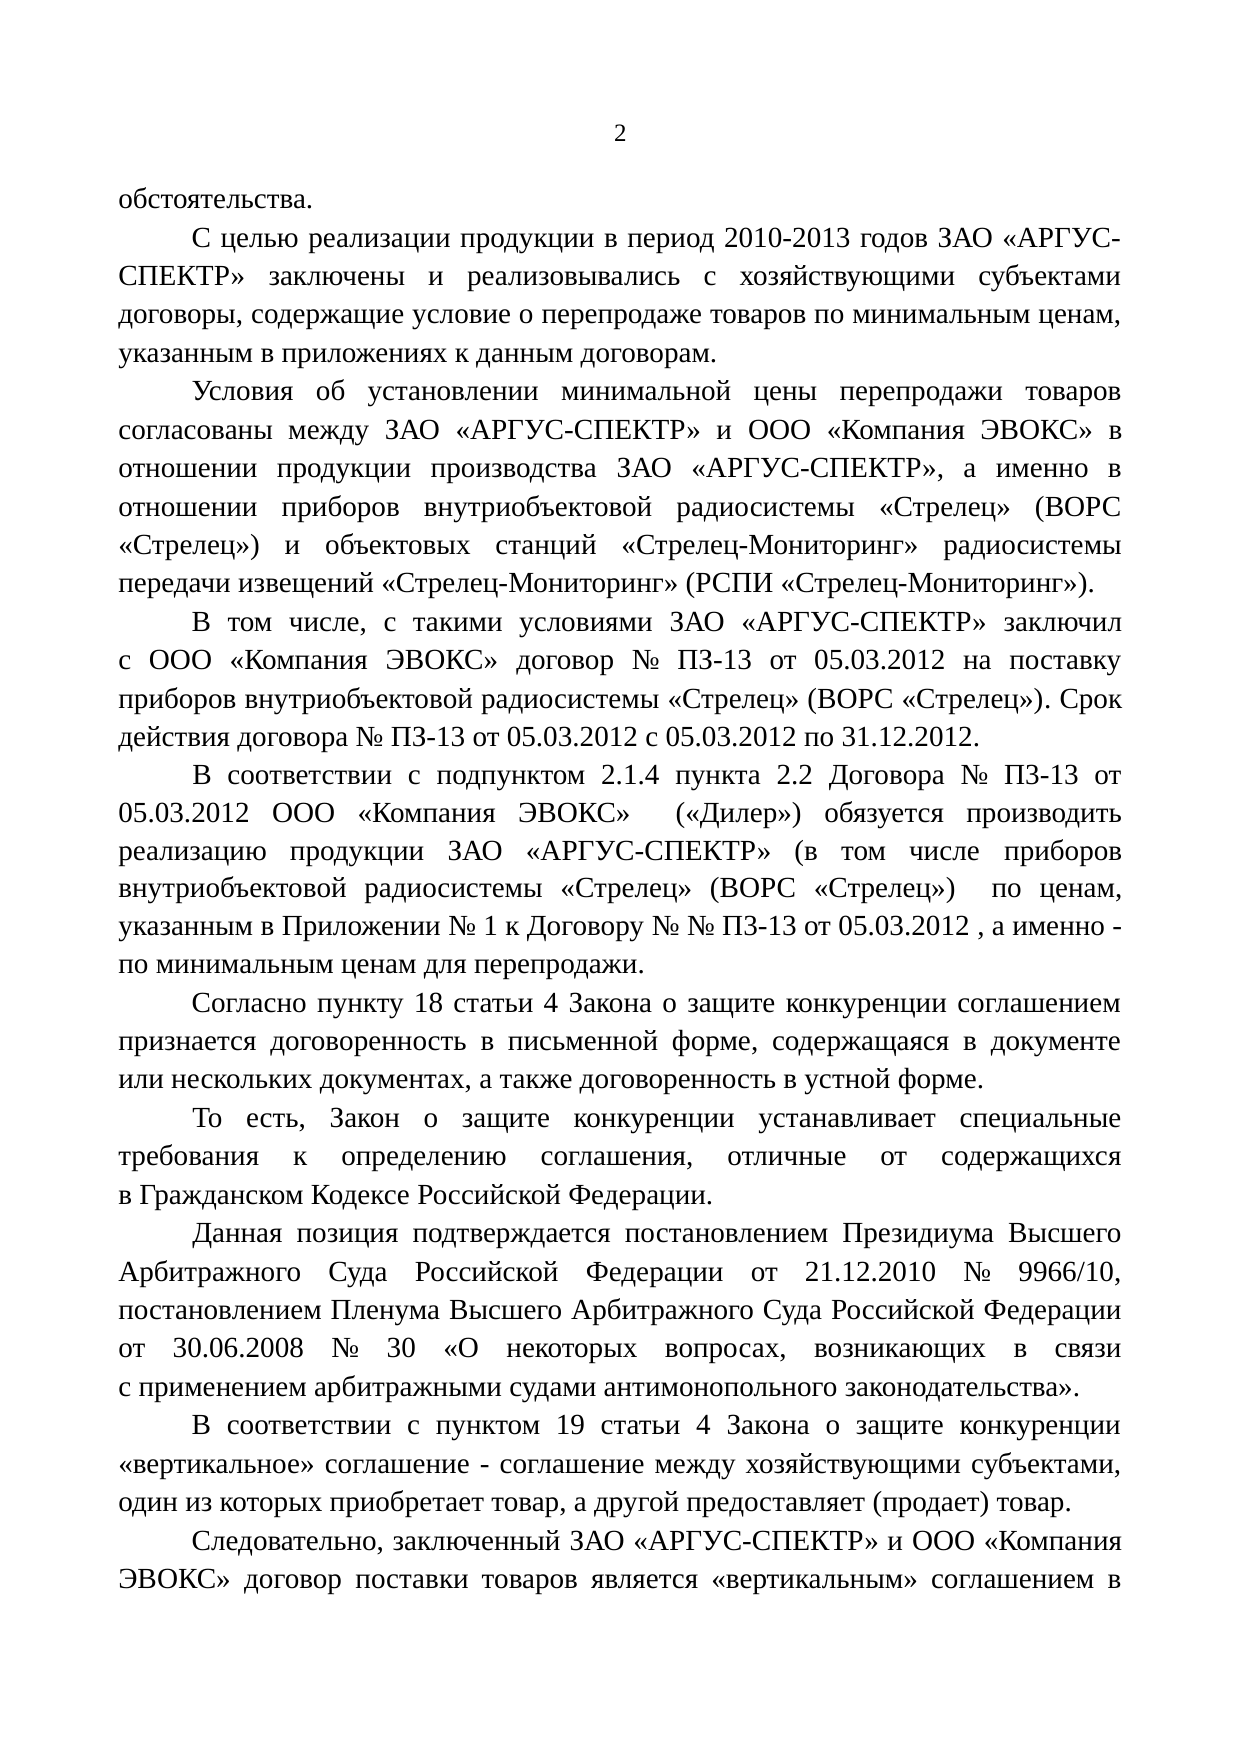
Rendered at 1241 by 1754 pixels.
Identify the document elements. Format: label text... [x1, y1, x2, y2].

text обстоятельства. [118, 176, 1122, 215]
text То есть, Закон о защите конкуренции устанавливает специальные требования к определению соглашения, отличные от содержащихся в Гражданском Кодексе Российской Федерации. [118, 1095, 1122, 1210]
text В том числе, с такими условиями ЗАО «АРГУС-СПЕКТР» заключил с ООО «Компания ЭВОКС» договор № ПЗ-13 от 05.03.2012 на поставку приборов внутриобъектовой радиосистемы «Стрелец» (ВОРС «Стрелец»). Срок действия договора № ПЗ-13 от 05.03.2012 с 05.03.2012 по 31.12.2012. [118, 599, 1122, 753]
text В соответствии с пунктом 19 статьи 4 Закона о защите конкуренции «вертикальное» соглашение - соглашение между хозяйствующими субъектами, один из которых приобретает товар, а другой предоставляет (продает) товар. [118, 1403, 1122, 1518]
text С целью реализации продукции в период 2010-2013 годов ЗАО «АРГУС-СПЕКТР» заключены и реализовывались с хозяйствующими субъектами договоры, содержащие условие о перепродаже товаров по минимальным ценам, указанным в приложениях к данным договорам. [118, 215, 1122, 368]
text Условия об установлении минимальной цены перепродажи товаров согласованы между ЗАО «АРГУС-СПЕКТР» и ООО «Компания ЭВОКС» в отношении продукции производства ЗАО «АРГУС-СПЕКТР», а именно в отношении приборов внутриобъектовой радиосистемы «Стрелец» (ВОРС «Стрелец») и объектовых станций «Стрелец-Мониторинг» радиосистемы передачи извещений «Стрелец-Мониторинг» (РСПИ «Стрелец-Мониторинг»). [118, 368, 1122, 599]
text Следовательно, заключенный ЗАО «АРГУС-СПЕКТР» и ООО «Компания ЭВОКС» договор поставки товаров является «вертикальным» соглашением в [118, 1518, 1122, 1595]
text В соответствии с подпунктом 2.1.4 пункта 2.2 Договора № П3-13 от 05.03.2012 ООО «Компания ЭВОКС» («Дилер») обязуется производить реализацию продукции ЗАО «АРГУС-СПЕКТР» (в том числе приборов внутриобъектовой радиосистемы «Стрелец» (ВОРС «Стрелец») по ценам, указанным в Приложении № 1 к Договору № № П3-13 от 05.03.2012 , а именно - по минимальным ценам для перепродажи. [118, 753, 1122, 980]
text Согласно пункту 18 статьи 4 Закона о защите конкуренции соглашением признается договоренность в письменной форме, содержащаяся в документе или нескольких документах, а также договоренность в устной форме. [118, 980, 1122, 1095]
text Данная позиция подтверждается постановлением Президиума Высшего Арбитражного Суда Российской Федерации от 21.12.2010 № 9966/10, постановлением Пленума Высшего Арбитражного Суда Российской Федерации от 30.06.2008 № 30 «О некоторых вопросах, возникающих в связи с применением арбитражными судами антимонопольного законодательства». [118, 1210, 1122, 1403]
